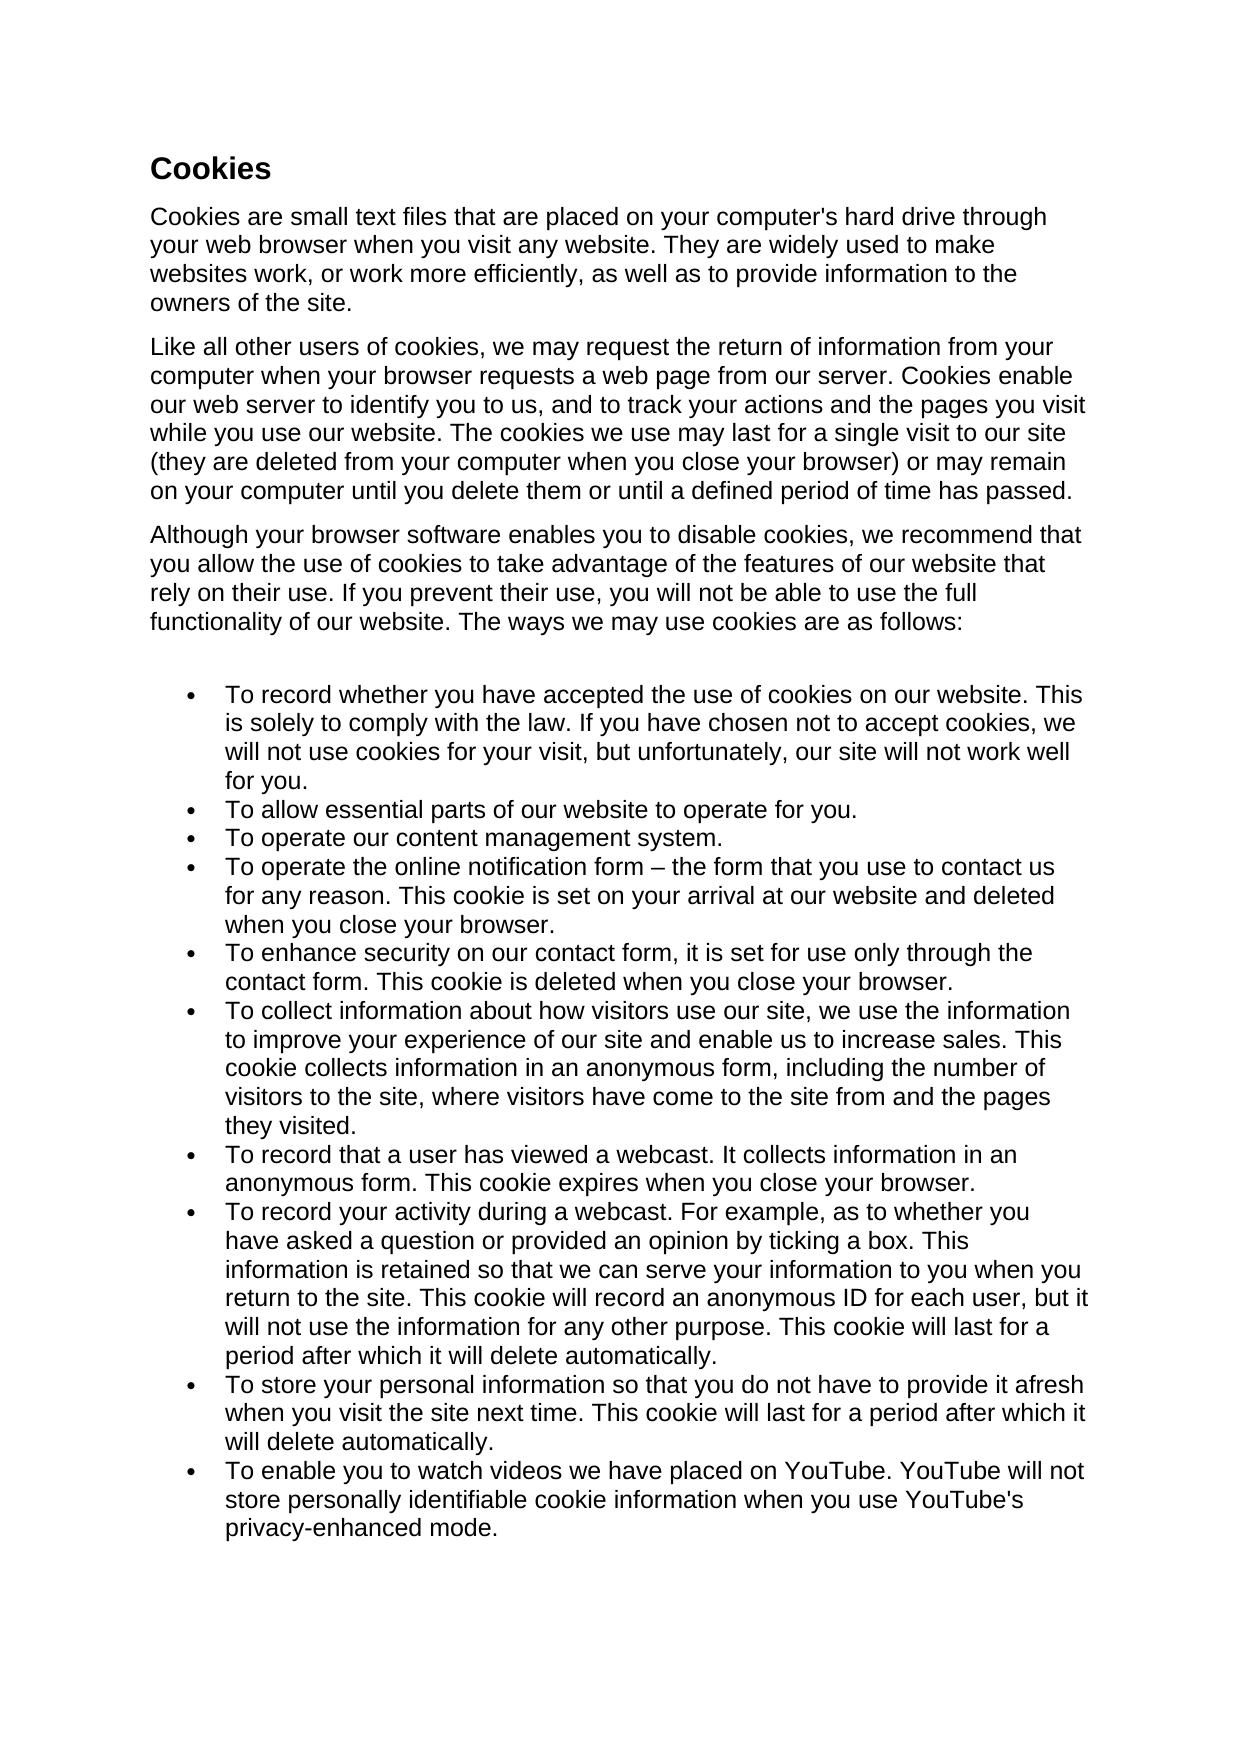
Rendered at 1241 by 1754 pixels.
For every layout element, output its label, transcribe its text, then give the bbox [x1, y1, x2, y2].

list To record whether you have accepted the use of cookies on our website. This is solely to comply with the law. If you have chosen not to accept cookies, we will not use cookies for your visit, but unfortunately, our site will not work well for you. [187, 680, 1090, 795]
list To collect information about how visitors use our site, we use the information to improve your experience of our site and enable us to increase sales. This cookie collects information in an anonymous form, including the number of visitors to the site, where visitors have come to the site from and the pages they visited. [187, 996, 1090, 1140]
list To record that a user has viewed a webcast. It collects information in an anonymous form. This cookie expires when you close your browser. [187, 1140, 1090, 1197]
list To enable you to watch videos we have placed on YouTube. YouTube will not store personally identifiable cookie information when you use YouTube's privacy-enhanced mode. [187, 1456, 1090, 1542]
list To operate our content management system. [187, 823, 1090, 852]
list To operate the online notification form – the form that you use to contact us for any reason. This cookie is set on your arrival at our website and deleted when you close your browser. [187, 852, 1090, 938]
text Although your browser software enables you to disable cookies, we recommend that you allow the use of cookies to take advantage of the features of our website that rely on their use. If you prevent their use, you will not be able to use the full functionality of our website. The ways we may use cookies are as follows: [150, 520, 1090, 664]
subtitle Cookies [150, 150, 1090, 186]
text Like all other users of cookies, we may request the return of information from your computer when your browser requests a web page from our server. Cookies enable our web server to identify you to us, and to track your actions and the pages you visit while you use our website. The cookies we use may last for a single visit to our site (they are deleted from your computer when you close your browser) or may remain on your computer until you delete them or until a defined period of time has passed. [150, 332, 1090, 505]
list To record your activity during a webcast. For example, as to whether you have asked a question or provided an opinion by ticking a box. This information is retained so that we can serve your information to you when you return to the site. This cookie will record an anonymous ID for each user, but it will not use the information for any other purpose. This cookie will last for a period after which it will delete automatically. [187, 1197, 1090, 1370]
list To store your personal information so that you do not have to provide it afresh when you visit the site next time. This cookie will last for a period after which it will delete automatically. [187, 1370, 1090, 1456]
list To enhance security on our contact form, it is set for use only through the contact form. This cookie is deleted when you close your browser. [187, 938, 1090, 996]
text Cookies are small text files that are placed on your computer's hard drive through your web browser when you visit any website. They are widely used to make websites work, or work more efficiently, as well as to provide information to the owners of the site. [150, 202, 1090, 317]
list To allow essential parts of our website to operate for you. [187, 795, 1090, 823]
